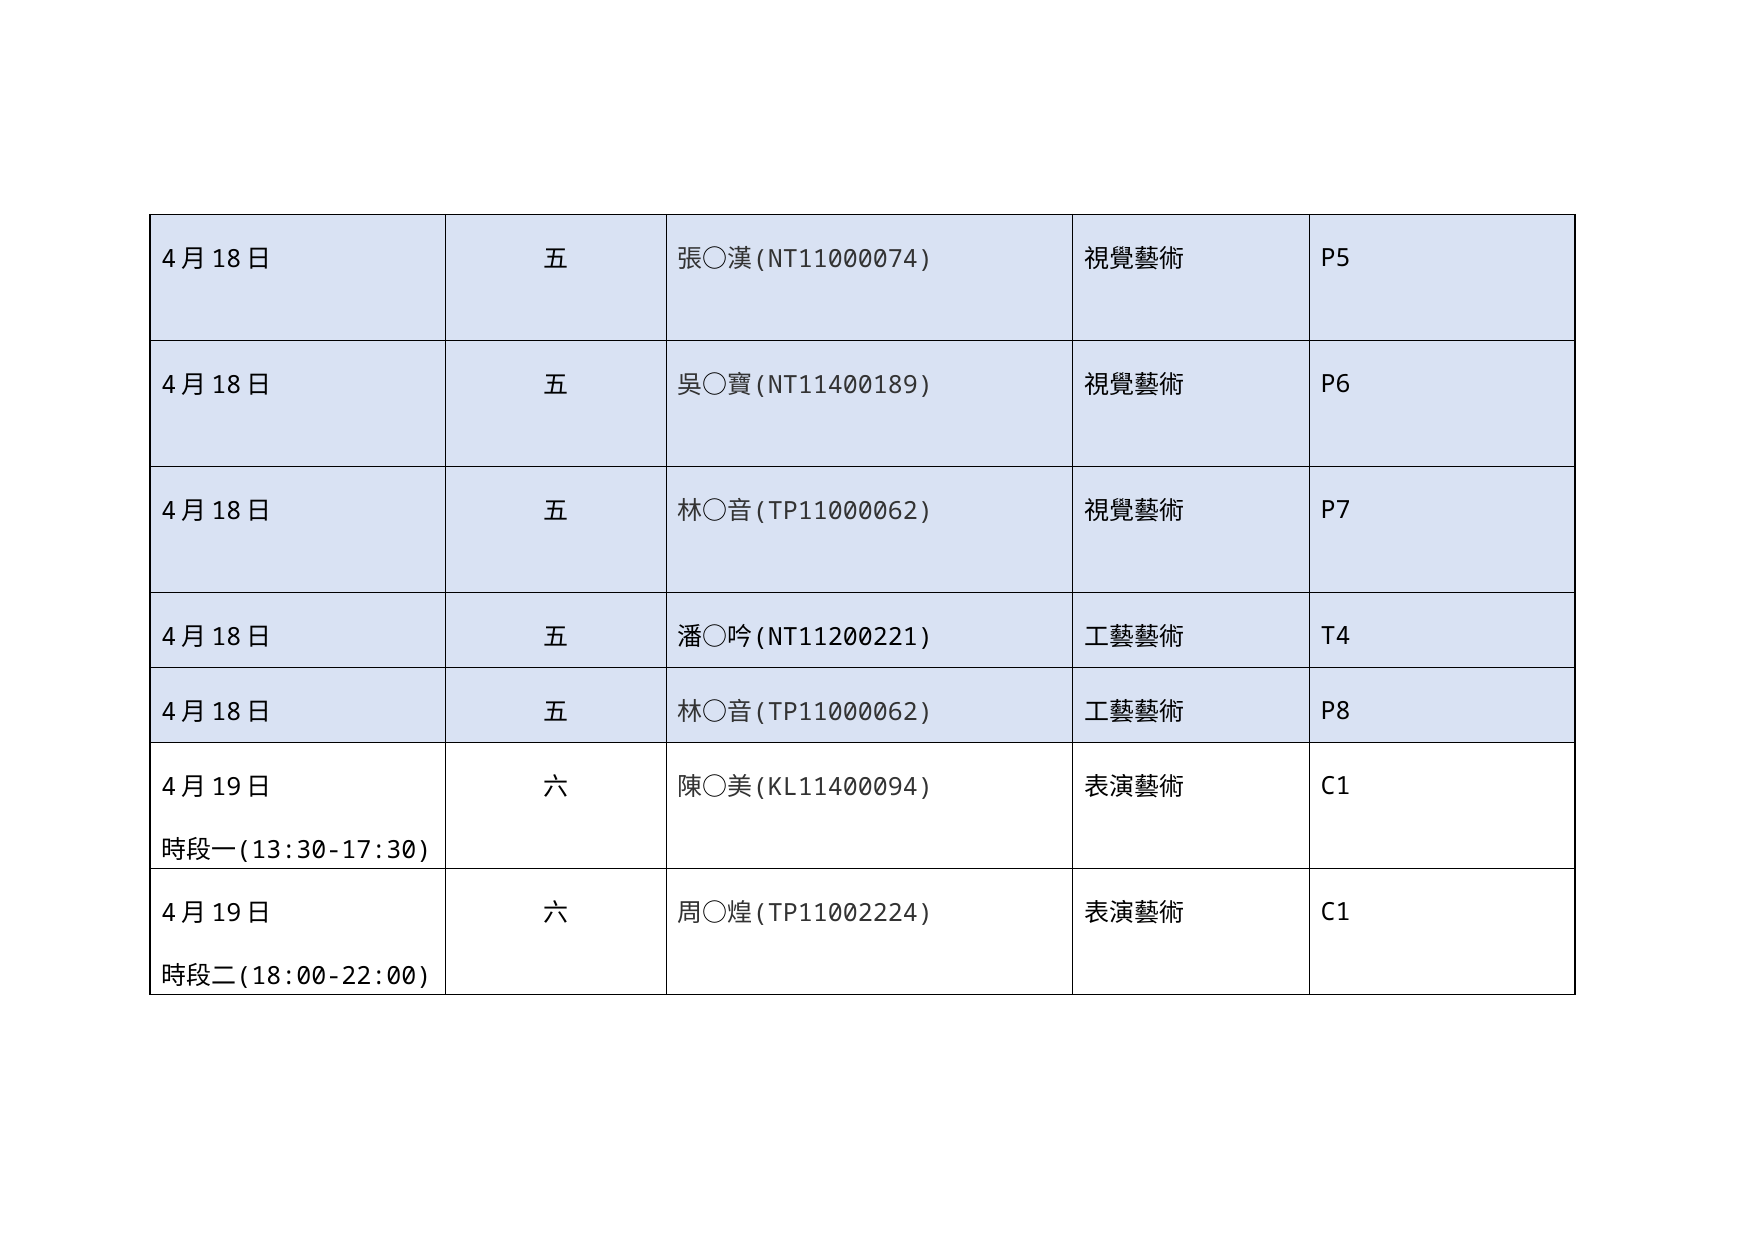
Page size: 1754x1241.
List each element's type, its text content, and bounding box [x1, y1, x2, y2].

table_cell 周○煌(TP11002224) [667, 869, 1072, 994]
table_cell 六 [446, 869, 666, 994]
table_cell 視覺藝術 [1073, 467, 1309, 592]
table_cell 五 [446, 341, 666, 466]
table_cell 4月18日 [151, 341, 445, 466]
table_cell 潘○吟(NT11200221) [667, 593, 1072, 667]
table_cell 五 [446, 467, 666, 592]
table_cell 五 [446, 668, 666, 742]
table_cell 表演藝術 [1073, 743, 1309, 868]
table_cell P6 [1310, 341, 1574, 466]
table_cell C1 [1310, 743, 1574, 868]
table_cell T4 [1310, 593, 1574, 667]
table_cell 視覺藝術 [1073, 215, 1309, 340]
table_cell 陳○美(KL11400094) [667, 743, 1072, 868]
table_cell P8 [1310, 668, 1574, 742]
table_cell 4月19日 時段二(18:00-22:00) [151, 869, 445, 994]
table_cell 4月18日 [151, 467, 445, 592]
table_cell 林○音(TP11000062) [667, 467, 1072, 592]
table_cell P7 [1310, 467, 1574, 592]
table_cell 張○漢(NT11000074) [667, 215, 1072, 340]
table_cell 4月18日 [151, 668, 445, 742]
table_cell 工藝藝術 [1073, 668, 1309, 742]
table_cell 視覺藝術 [1073, 341, 1309, 466]
table_cell 五 [446, 593, 666, 667]
table_cell C1 [1310, 869, 1574, 994]
table_cell 4月18日 [151, 215, 445, 340]
table_cell 4月19日 時段一(13:30-17:30) [151, 743, 445, 868]
table_cell 表演藝術 [1073, 869, 1309, 994]
table_cell 六 [446, 743, 666, 868]
table_cell P5 [1310, 215, 1574, 340]
table_cell 五 [446, 215, 666, 340]
table_cell 工藝藝術 [1073, 593, 1309, 667]
table_cell 4月18日 [151, 593, 445, 667]
table_cell 吳○寶(NT11400189) [667, 341, 1072, 466]
table_cell 林○音(TP11000062) [667, 668, 1072, 742]
